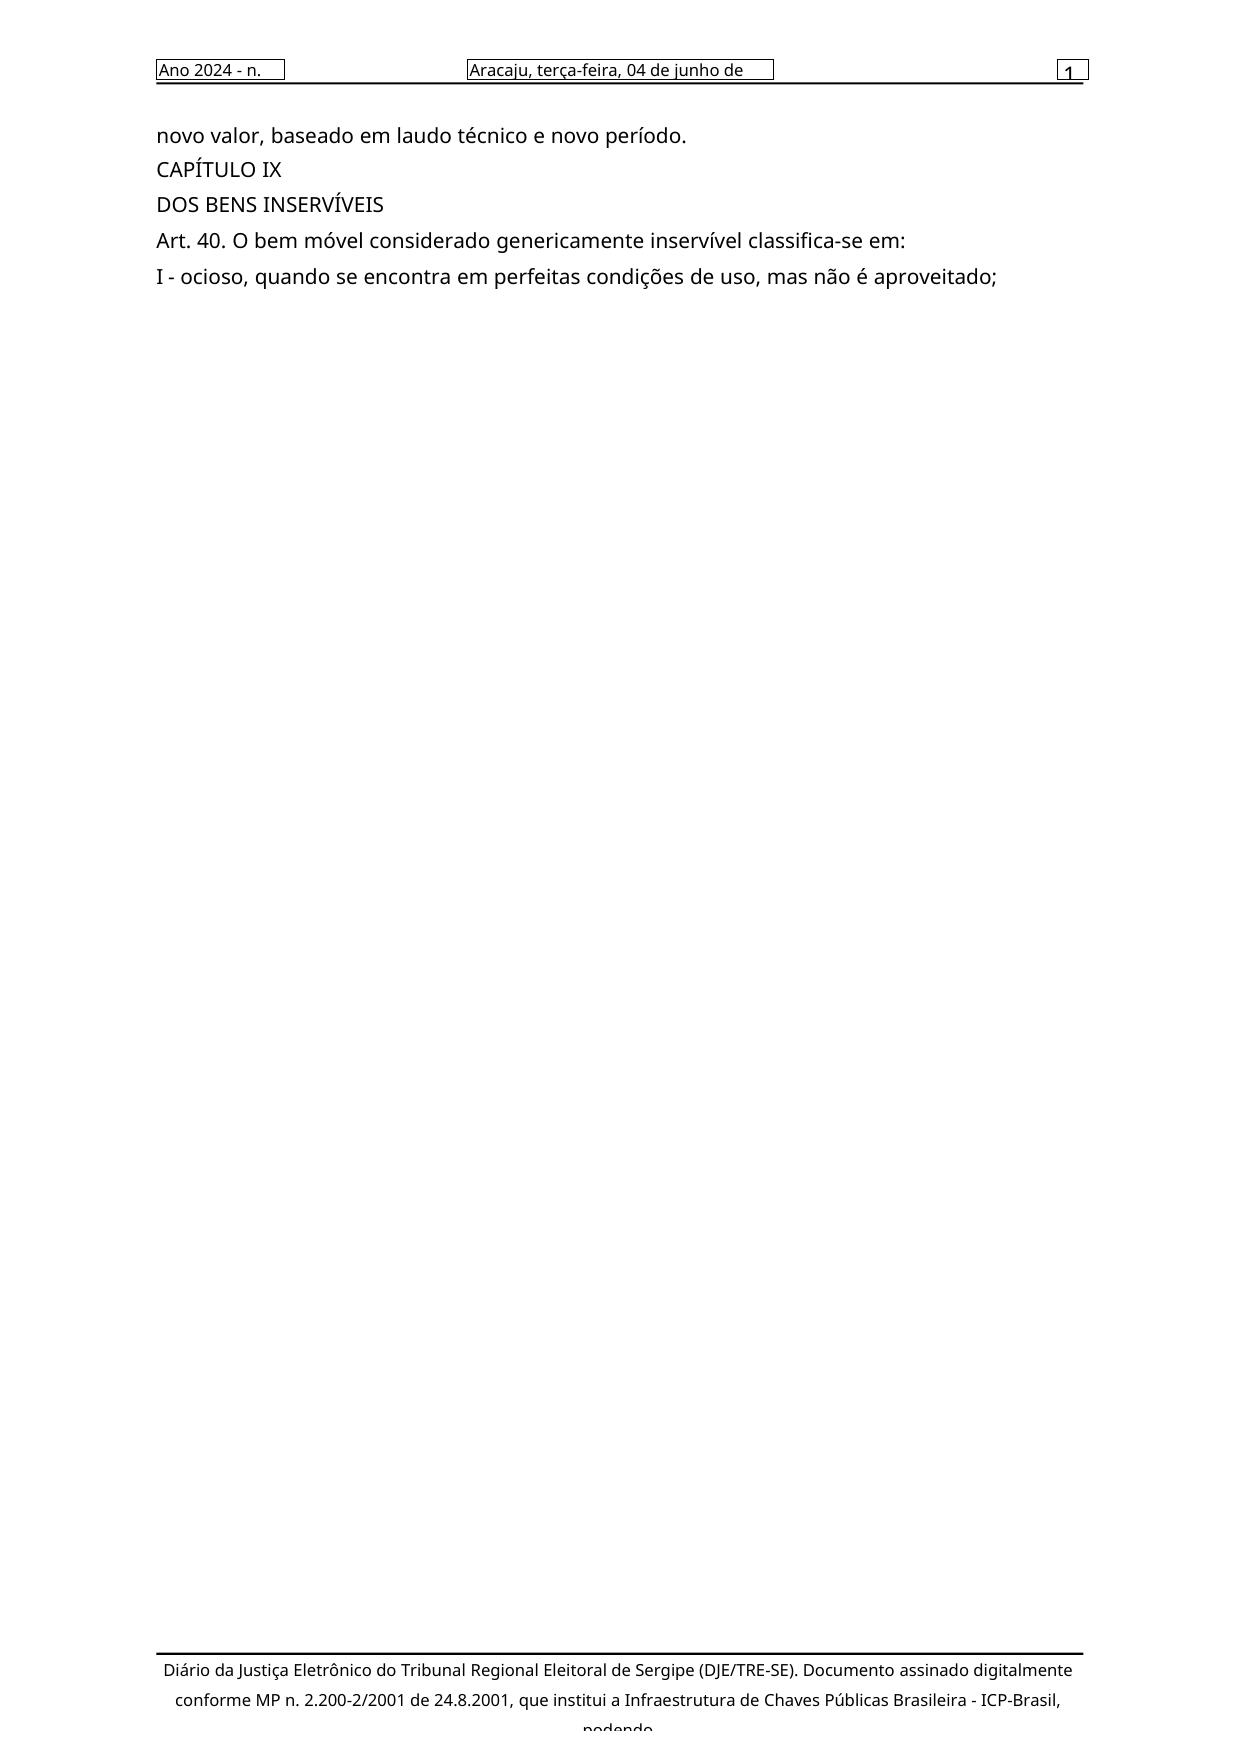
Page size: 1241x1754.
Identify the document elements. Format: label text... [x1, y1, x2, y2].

list - ocioso, quando se encontra em perfeitas condições de uso, mas não é aproveitado; [156, 262, 1094, 291]
text Art. 40. O bem móvel considerado genericamente inservível classifica-se em: [156, 226, 1094, 254]
text CAPÍTULO IX [156, 159, 1094, 182]
text DOS BENS INSERVÍVEIS [156, 190, 1094, 218]
text novo valor, baseado em laudo técnico e novo período. [156, 121, 1083, 149]
